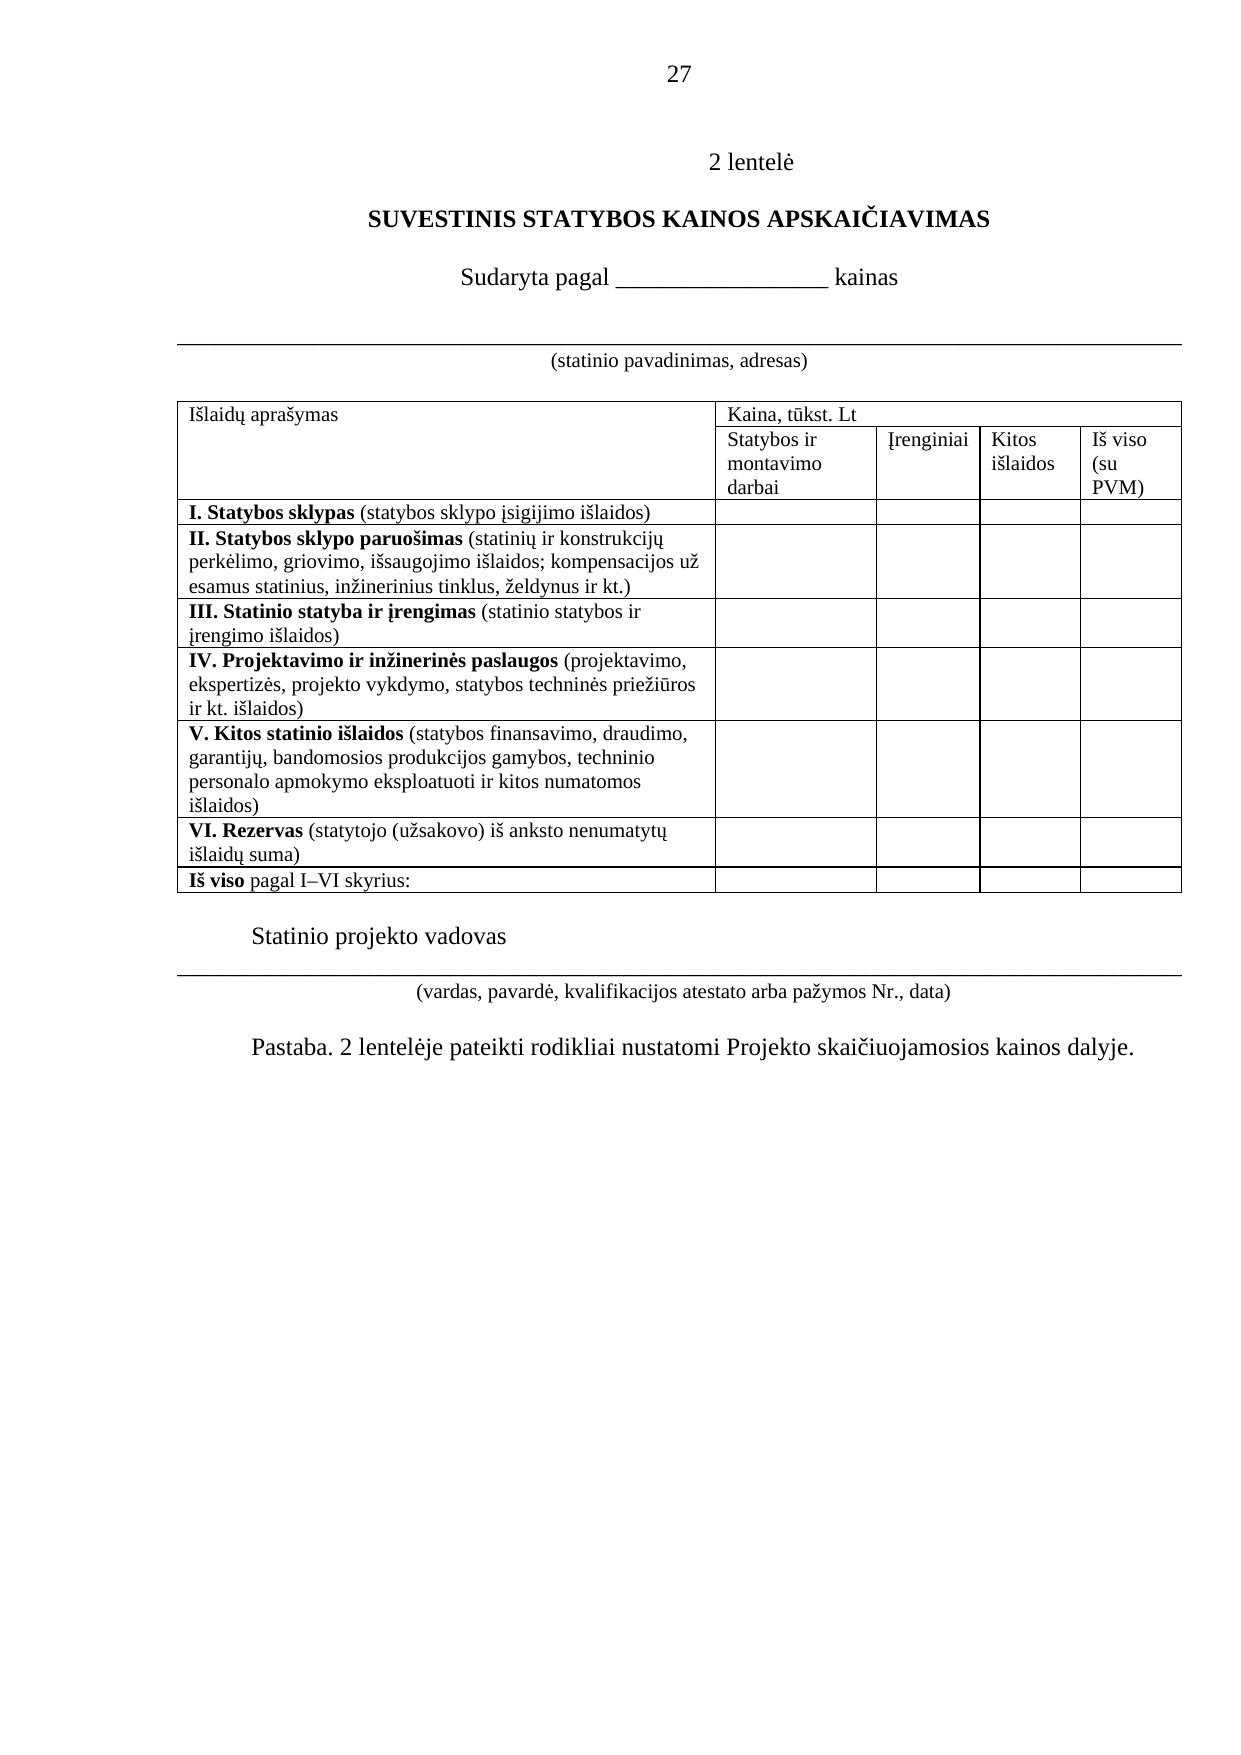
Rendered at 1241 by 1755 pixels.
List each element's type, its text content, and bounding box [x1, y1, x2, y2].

table_cell Iš viso (su PVM) [1081, 427, 1181, 499]
text SUVESTINIS STATYBOS KAINOS APSKAIČIAVIMAS [177, 204, 1181, 233]
table_cell [1081, 648, 1181, 720]
table_cell [716, 868, 876, 892]
text Pastaba. 2 lentelėje pateikti rodikliai nustatomi Projekto skaičiuojamosios kainos dalyje. [177, 1032, 1181, 1060]
table_cell [1081, 818, 1181, 866]
table_cell [981, 525, 1080, 598]
table_cell [877, 721, 979, 817]
table_cell Įrenginiai [877, 427, 979, 499]
table_cell [981, 868, 1080, 892]
table_cell II. Statybos sklypo paruošimas (statinių ir konstrukcijų perkėlimo, griovimo, išsaugojimo išlaidos; kompensacijos už esamus statinius, inžinerinius tinklus, želdynus ir kt.) [178, 525, 715, 598]
table_cell V. Kitos statinio išlaidos (statybos finansavimo, draudimo, garantijų, bandomosios produkcijos gamybos, techninio personalo apmokymo eksploatuoti ir kitos numatomos išlaidos) [178, 721, 715, 817]
table_cell Iš viso pagal I–VI skyrius: [178, 868, 715, 892]
table_header Išlaidų aprašymas [178, 402, 715, 499]
table_cell [716, 818, 876, 866]
table_cell [716, 721, 876, 817]
table_cell [877, 818, 979, 866]
table_cell [716, 648, 876, 720]
table_cell [1081, 721, 1181, 817]
table_header Kaina, tūkst. Lt [716, 402, 1181, 426]
table_cell [981, 500, 1080, 524]
text Sudaryta pagal _________________ kainas [177, 262, 1181, 291]
table_cell [1081, 525, 1181, 598]
table_cell [981, 599, 1080, 647]
table_cell [981, 648, 1080, 720]
table_cell [1081, 868, 1181, 892]
table_cell [716, 525, 876, 598]
table_cell [981, 818, 1080, 866]
table_cell Statybos ir montavimo darbai [716, 427, 876, 499]
table_cell I. Statybos sklypas (statybos sklypo įsigijimo išlaidos) [178, 500, 715, 524]
table_cell [877, 599, 979, 647]
table_cell VI. Rezervas (statytojo (užsakovo) iš anksto nenumatytų išlaidų suma) [178, 818, 715, 866]
table_cell [877, 525, 979, 598]
table_cell III. Statinio statyba ir įrengimas (statinio statybos ir įrengimo išlaidos) [178, 599, 715, 647]
table_cell [981, 721, 1080, 817]
table_cell IV. Projektavimo ir inžinerinės paslaugos (projektavimo, ekspertizės, projekto vykdymo, statybos techninės priežiūros ir kt. išlaidos) [178, 648, 715, 720]
text (statinio pavadinimas, adresas) [177, 348, 1181, 372]
table_cell [877, 868, 979, 892]
table_cell [877, 500, 979, 524]
text (vardas, pavardė, kvalifikacijos atestato arba pažymos Nr., data) [177, 979, 1181, 1003]
table_cell [877, 648, 979, 720]
table_cell [1081, 500, 1181, 524]
text 2 lentelė [177, 147, 1181, 176]
table_cell [1081, 599, 1181, 647]
table_cell Kitos išlaidos [981, 427, 1080, 499]
text Statinio projekto vadovas [177, 921, 1181, 950]
table_cell [716, 599, 876, 647]
table_cell [716, 500, 876, 524]
